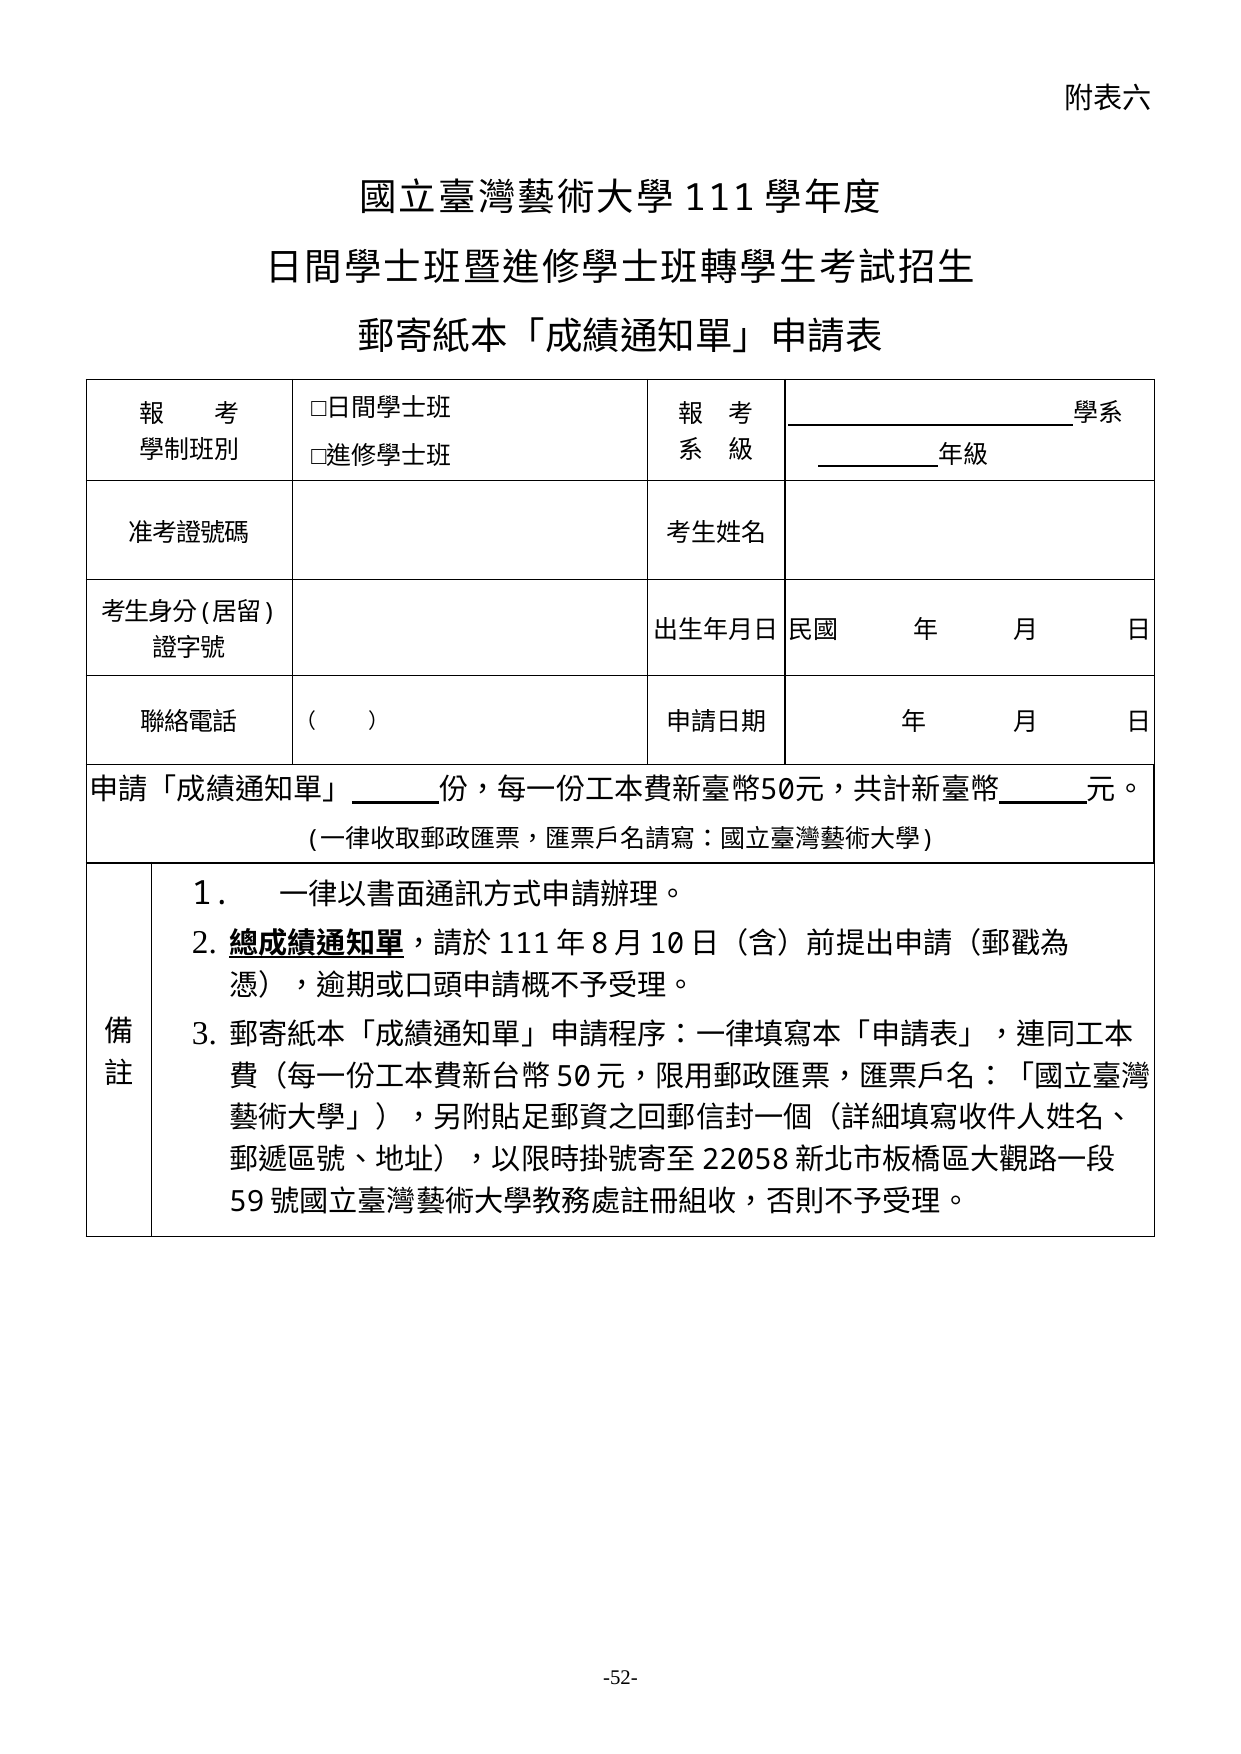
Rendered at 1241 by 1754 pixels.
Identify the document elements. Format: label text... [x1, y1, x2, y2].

text 國立臺灣藝術大學111學年度 [89, 167, 1152, 222]
table_cell 備 註 [87, 864, 151, 1236]
table_cell 考生身分(居留)證字號 [87, 580, 292, 675]
table_header 學系 年級 [786, 380, 1154, 480]
table_cell [786, 481, 1154, 579]
table_header 報 考 學制班別 [87, 380, 292, 480]
text 附表六 [89, 75, 1152, 117]
table_header □日間學士班 □進修學士班 [293, 380, 647, 480]
table_cell 考生姓名 [648, 481, 784, 579]
table_cell （ ） [293, 676, 647, 764]
table_cell [293, 481, 647, 579]
table_cell 准考證號碼 [87, 481, 292, 579]
text 郵寄紙本「成績通知單」申請表 [89, 306, 1152, 360]
table_header 報 考 系 級 [648, 380, 784, 480]
table_cell 年 月 日 [786, 676, 1154, 764]
table_cell 一律以書面通訊方式申請辦理。 總成績通知單，請於111年8月10日（含）前提出申請（郵戳為憑），逾期或口頭申請概不予受理。 郵寄紙本「成績通知單」申請程序：一律填寫本「申請表」，連同工本費（每一份工本費新台幣50元，限用郵政匯票，匯票戶名：「國立臺灣藝術大學」），另附貼足郵資之回郵信封一個（詳細填寫收件人姓名、郵遞區號、地址），以限時掛號寄至22058新北市板橋區大觀路一段59號國立臺灣藝術大學教務處註冊組收，否則不予受理。 [152, 864, 1154, 1236]
table_cell 出生年月日 [648, 580, 784, 675]
table_cell 民國 年 月 日 [786, 580, 1154, 675]
table_cell [293, 580, 647, 675]
table_cell 申請日期 [648, 676, 784, 764]
text 日間學士班暨進修學士班轉學生考試招生 [89, 237, 1152, 291]
table_cell 聯絡電話 [87, 676, 292, 764]
table_cell 申請「成績通知單」 份，每一份工本費新臺幣50元，共計新臺幣 元。 (一律收取郵政匯票，匯票戶名請寫：國立臺灣藝術大學) [87, 765, 1153, 862]
